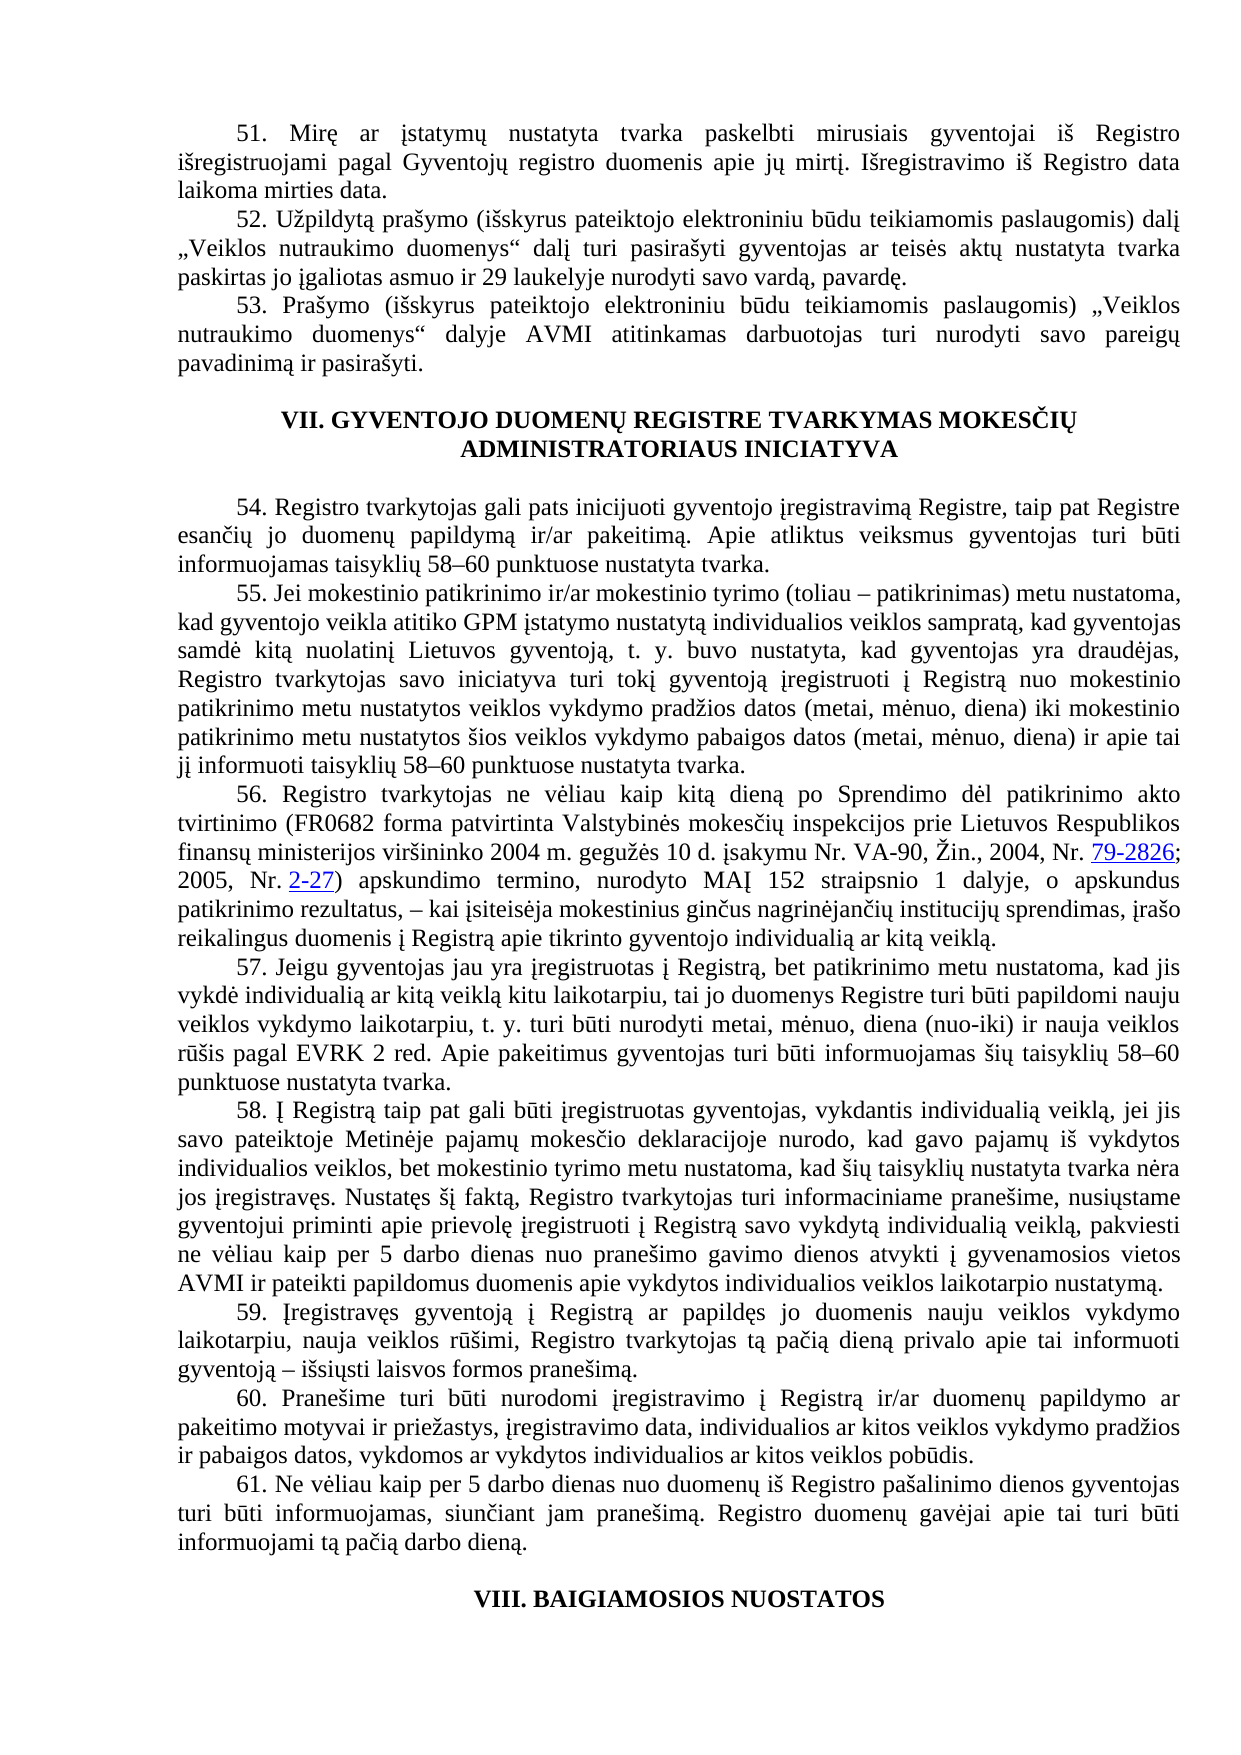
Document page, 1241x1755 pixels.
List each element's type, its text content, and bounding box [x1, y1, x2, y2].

text 54. Registro tvarkytojas gali pats inicijuoti gyventojo įregistravimą Registre, taip pat Registre esančių jo duomenų papildymą ir/ar pakeitimą. Apie atliktus veiksmus gyventojas turi būti informuojamas taisyklių 58–60 punktuose nustatyta tvarka. [177, 492, 1181, 578]
text 61. Ne vėliau kaip per 5 darbo dienas nuo duomenų iš Registro pašalinimo dienos gyventojas turi būti informuojamas, siunčiant jam pranešimą. Registro duomenų gavėjai apie tai turi būti informuojami tą pačią darbo dieną. [177, 1469, 1181, 1556]
text 53. Prašymo (išskyrus pateiktojo elektroniniu būdu teikiamomis paslaugomis) „Veiklos nutraukimo duomenys“ dalyje AVMI atitinkamas darbuotojas turi nurodyti savo pareigų pavadinimą ir pasirašyti. [177, 291, 1181, 377]
text 56. Registro tvarkytojas ne vėliau kaip kitą dieną po Sprendimo dėl patikrinimo akto tvirtinimo (FR0682 forma patvirtinta Valstybinės mokesčių inspekcijos prie Lietuvos Respublikos finansų ministerijos viršininko 2004 m. gegužės 10 d. įsakymu Nr. VA-90, Žin., 2004, Nr. 79-2826; 2005, Nr. 2-27) apskundimo termino, nurodyto MAĮ 152 straipsnio 1 dalyje, o apskundus patikrinimo rezultatus, – kai įsiteisėja mokestinius ginčus nagrinėjančių institucijų sprendimas, įrašo reikalingus duomenis į Registrą apie tikrinto gyventojo individualią ar kitą veiklą. [177, 779, 1181, 952]
text 58. Į Registrą taip pat gali būti įregistruotas gyventojas, vykdantis individualią veiklą, jei jis savo pateiktoje Metinėje pajamų mokesčio deklaracijoje nurodo, kad gavo pajamų iš vykdytos individualios veiklos, bet mokestinio tyrimo metu nustatoma, kad šių taisyklių nustatyta tvarka nėra jos įregistravęs. Nustatęs šį faktą, Registro tvarkytojas turi informaciniame pranešime, nusiųstame gyventojui priminti apie prievolę įregistruoti į Registrą savo vykdytą individualią veiklą, pakviesti ne vėliau kaip per 5 darbo dienas nuo pranešimo gavimo dienos atvykti į gyvenamosios vietos AVMI ir pateikti papildomus duomenis apie vykdytos individualios veiklos laikotarpio nustatymą. [177, 1096, 1181, 1297]
text 55. Jei mokestinio patikrinimo ir/ar mokestinio tyrimo (toliau – patikrinimas) metu nustatoma, kad gyventojo veikla atitiko GPM įstatymo nustatytą individualios veiklos sampratą, kad gyventojas samdė kitą nuolatinį Lietuvos gyventoją, t. y. buvo nustatyta, kad gyventojas yra draudėjas, Registro tvarkytojas savo iniciatyva turi tokį gyventoją įregistruoti į Registrą nuo mokestinio patikrinimo metu nustatytos veiklos vykdymo pradžios datos (metai, mėnuo, diena) iki mokestinio patikrinimo metu nustatytos šios veiklos vykdymo pabaigos datos (metai, mėnuo, diena) ir apie tai jį informuoti taisyklių 58–60 punktuose nustatyta tvarka. [177, 578, 1181, 779]
text 57. Jeigu gyventojas jau yra įregistruotas į Registrą, bet patikrinimo metu nustatoma, kad jis vykdė individualią ar kitą veiklą kitu laikotarpiu, tai jo duomenys Registre turi būti papildomi nauju veiklos vykdymo laikotarpiu, t. y. turi būti nurodyti metai, mėnuo, diena (nuo-iki) ir nauja veiklos rūšis pagal EVRK 2 red. Apie pakeitimus gyventojas turi būti informuojamas šių taisyklių 58–60 punktuose nustatyta tvarka. [177, 952, 1181, 1096]
text 60. Pranešime turi būti nurodomi įregistravimo į Registrą ir/ar duomenų papildymo ar pakeitimo motyvai ir priežastys, įregistravimo data, individualios ar kitos veiklos vykdymo pradžios ir pabaigos datos, vykdomos ar vykdytos individualios ar kitos veiklos pobūdis. [177, 1383, 1181, 1469]
text 59. Įregistravęs gyventoją į Registrą ar papildęs jo duomenis nauju veiklos vykdymo laikotarpiu, nauja veiklos rūšimi, Registro tvarkytojas tą pačią dieną privalo apie tai informuoti gyventoją – išsiųsti laisvos formos pranešimą. [177, 1297, 1181, 1383]
text 51. Mirę ar įstatymų nustatyta tvarka paskelbti mirusiais gyventojai iš Registro išregistruojami pagal Gyventojų registro duomenis apie jų mirtį. Išregistravimo iš Registro data laikoma mirties data. [177, 118, 1181, 204]
text VII. GYVENTOJO DUOMENŲ REGISTRE TVARKYMAS MOKESČIŲ ADMINISTRATORIAUS INICIATYVA [177, 406, 1181, 463]
text VIII. BAIGIAMOSIOS NUOSTATOS [177, 1584, 1181, 1613]
text 52. Užpildytą prašymo (išskyrus pateiktojo elektroniniu būdu teikiamomis paslaugomis) dalį „Veiklos nutraukimo duomenys“ dalį turi pasirašyti gyventojas ar teisės aktų nustatyta tvarka paskirtas jo įgaliotas asmuo ir 29 laukelyje nurodyti savo vardą, pavardę. [177, 204, 1181, 291]
